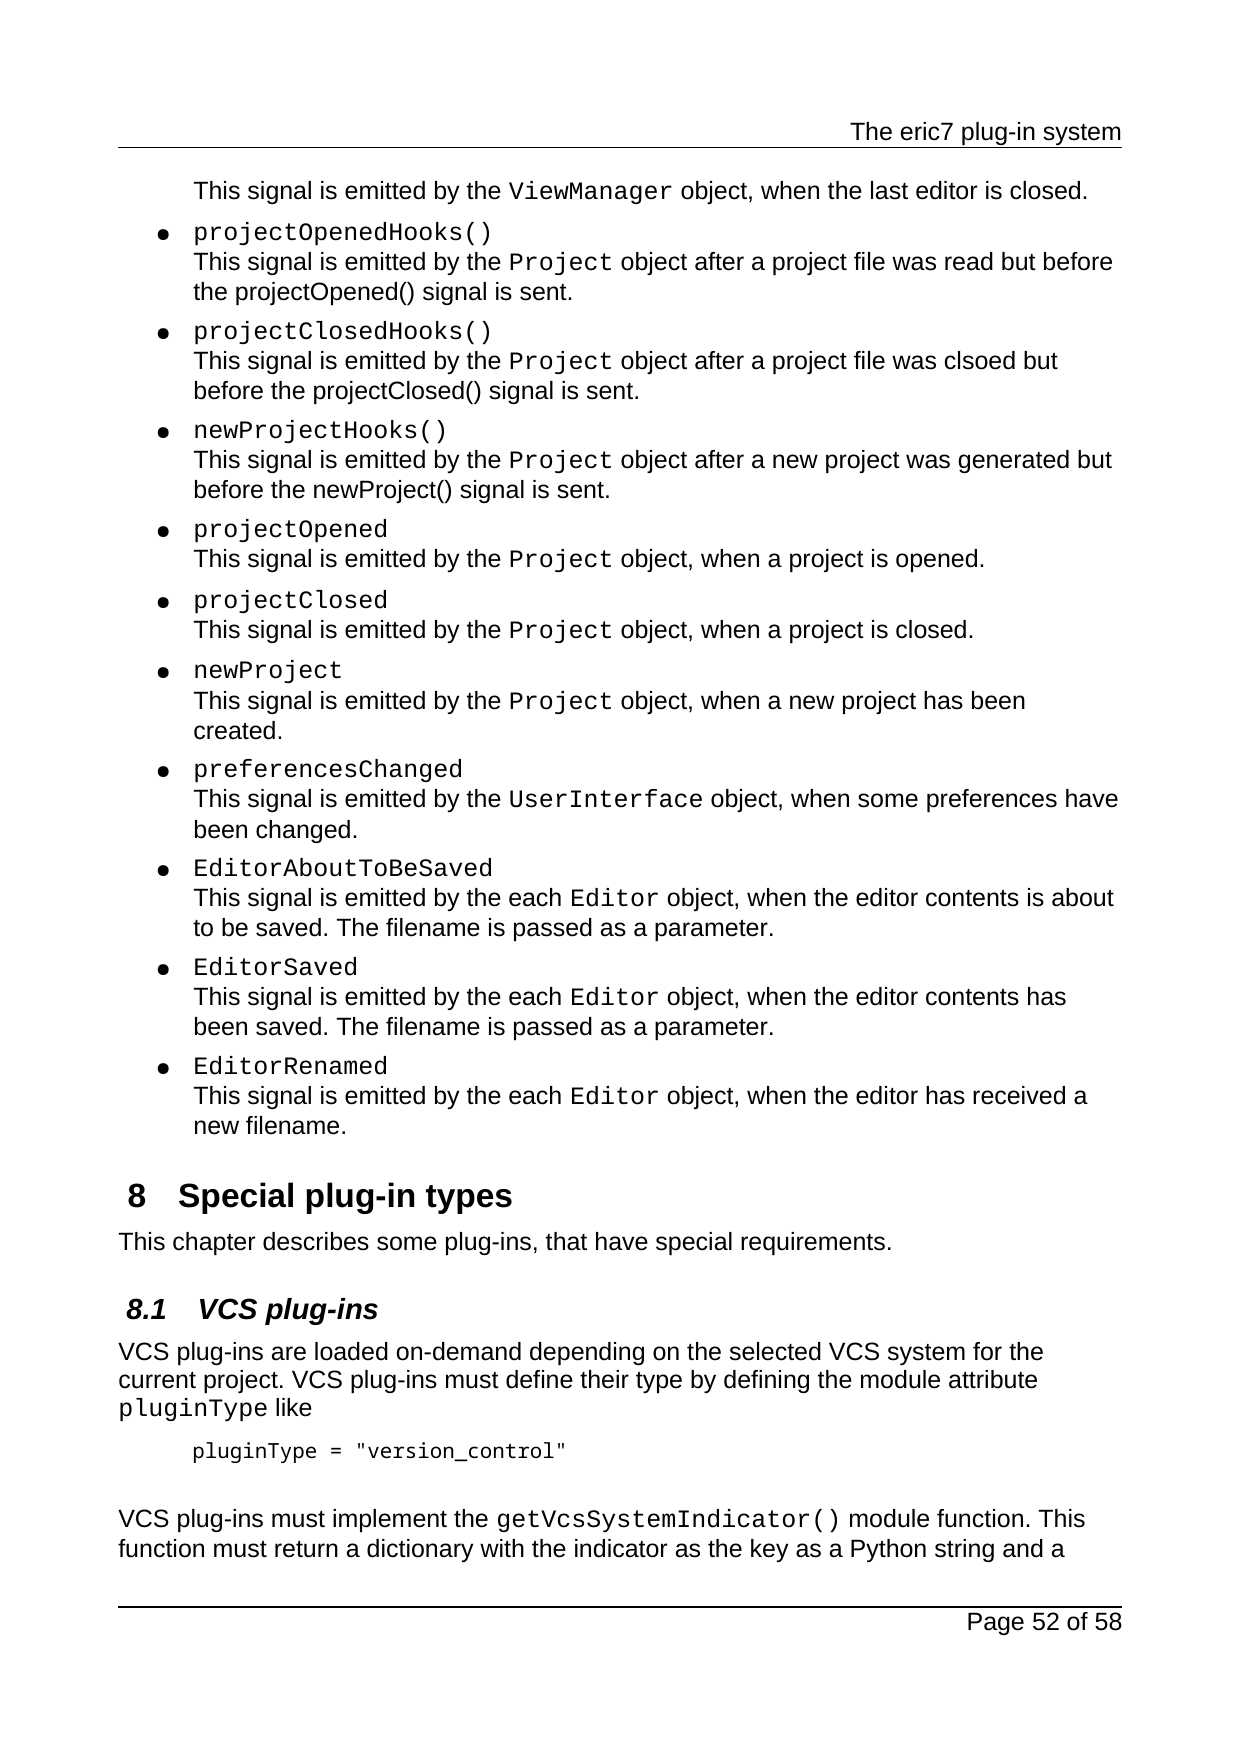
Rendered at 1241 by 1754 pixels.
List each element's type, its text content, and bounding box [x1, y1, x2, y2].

list projectOpened This signal is emitted by the Project object, when a project is opened. [156, 516, 1122, 575]
text VCS plug-ins must implement the getVcsSystemIndicator() module function. This function must return a dictionary with the indicator as the key as a Python string and a [118, 1505, 1122, 1563]
list EditorRenamed This signal is emitted by the each Editor object, when the editor has received a new filename. [156, 1053, 1122, 1140]
list preferencesChanged This signal is emitted by the UserInterface object, when some preferences have been changed. [156, 757, 1122, 843]
text VCS plug-ins are loaded on-demand depending on the selected VCS system for the current project. VCS plug-ins must define their type by defining the module attribute pluginType like [118, 1338, 1122, 1424]
list EditorSaved This signal is emitted by the each Editor object, when the editor contents has been saved. The filename is passed as a parameter. [156, 955, 1122, 1041]
subtitle VCS plug-ins [118, 1293, 1122, 1325]
list projectClosed This signal is emitted by the Project object, when a project is closed. [156, 587, 1122, 646]
list projectOpenedHooks() This signal is emitted by the Project object after a project file was read but before the projectOpened() signal is sent. [156, 220, 1122, 306]
list pluginType = "version_control" [192, 1436, 1122, 1465]
text This chapter describes some plug-ins, that have special requirements. [118, 1227, 1122, 1255]
list newProjectHooks() This signal is emitted by the Project object after a new project was generated but before the newProject() signal is sent. [156, 417, 1122, 504]
subtitle Special plug-in types [118, 1177, 1122, 1215]
list newProject This signal is emitted by the Project object, when a new project has been created. [156, 658, 1122, 744]
list This signal is emitted by the ViewManager object, when the last editor is closed. [156, 177, 1122, 207]
list EditorAboutToBeSaved This signal is emitted by the each Editor object, when the editor contents is about to be saved. The filename is passed as a parameter. [156, 856, 1122, 942]
list projectClosedHooks() This signal is emitted by the Project object after a project file was clsoed but before the projectClosed() signal is sent. [156, 318, 1122, 405]
